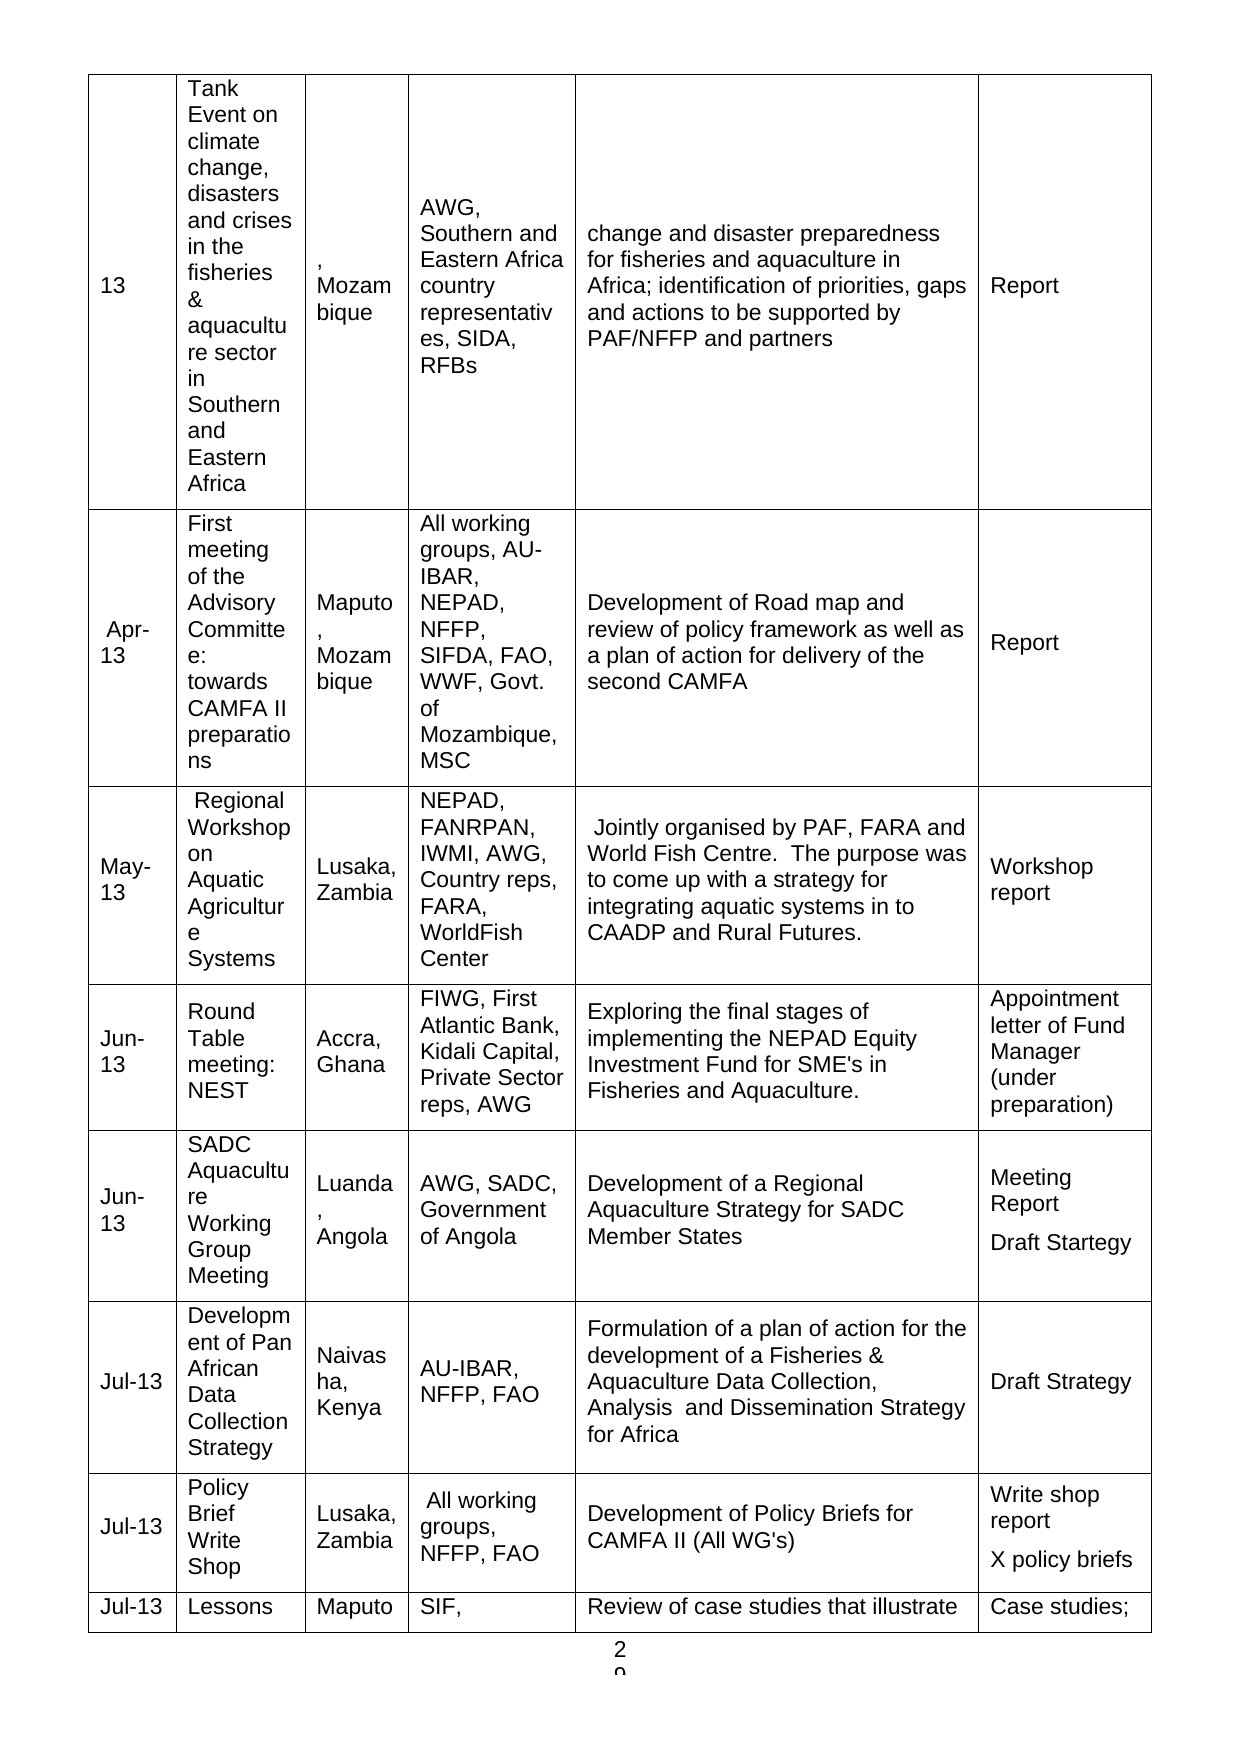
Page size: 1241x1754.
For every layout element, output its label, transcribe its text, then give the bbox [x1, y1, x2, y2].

table_cell Workshop report [979, 787, 1151, 984]
table_cell Naivasha, Kenya [306, 1302, 408, 1473]
table_cell Lusaka, Zambia [306, 787, 408, 984]
table_cell AWG, Southern and Eastern Africa country representatives, SIDA, RFBs [409, 75, 575, 509]
table_cell Jun-13 [89, 985, 176, 1129]
table_cell Maputo [306, 1593, 408, 1632]
table_cell SADC Aquaculture Working Group Meeting [177, 1131, 305, 1301]
table_cell Maputo, Mozambique [306, 510, 408, 786]
table_cell Jul-13 [89, 1474, 176, 1592]
table_cell Lusaka, Zambia [306, 1474, 408, 1592]
table_cell AWG, SADC, Government of Angola [409, 1131, 575, 1301]
table_cell Development of a Regional Aquaculture Strategy for SADC Member States [576, 1131, 978, 1301]
table_cell Report [979, 75, 1151, 509]
table_cell Round Table meeting: NEST [177, 985, 305, 1129]
table_cell All working groups, AU-IBAR, NEPAD, NFFP, SIFDA, FAO, WWF, Govt. of Mozambique, MSC [409, 510, 575, 786]
table_cell Tank Event on climate change, disasters and crises in the fisheries & aquaculture sector in Southern and Eastern Africa [177, 75, 305, 509]
table_cell Luanda, Angola [306, 1131, 408, 1301]
table_cell SIF, [409, 1593, 575, 1632]
table_cell 13 [89, 75, 176, 509]
table_cell First meeting of the Advisory Committee: towards CAMFA II preparations [177, 510, 305, 786]
table_cell Jul-13 [89, 1302, 176, 1473]
table_cell , Mozambique [306, 75, 408, 509]
table_cell Apr-13 [89, 510, 176, 786]
table_cell Review of case studies that illustrate [576, 1593, 978, 1632]
table_cell Jointly organised by PAF, FARA and World Fish Centre. The purpose was to come up with a strategy for integrating aquatic systems in to CAADP and Rural Futures. [576, 787, 978, 984]
table_cell NEPAD, FANRPAN, IWMI, AWG, Country reps, FARA, WorldFish Center [409, 787, 575, 984]
table_cell Meeting Report Draft Startegy [979, 1131, 1151, 1301]
table_cell AU-IBAR, NFFP, FAO [409, 1302, 575, 1473]
table_cell Formulation of a plan of action for the development of a Fisheries & Aquaculture Data Collection, Analysis and Dissemination Strategy for Africa [576, 1302, 978, 1473]
table_cell Case studies; [979, 1593, 1151, 1632]
table_cell Lessons [177, 1593, 305, 1632]
table_cell Regional Workshop on Aquatic Agriculture Systems [177, 787, 305, 984]
table_cell Policy Brief Write Shop [177, 1474, 305, 1592]
table_cell Jul-13 [89, 1593, 176, 1632]
table_cell All working groups, NFFP, FAO [409, 1474, 575, 1592]
table_cell Jun-13 [89, 1131, 176, 1301]
table_cell Report [979, 510, 1151, 786]
table_cell Development of Road map and review of policy framework as well as a plan of action for delivery of the second CAMFA [576, 510, 978, 786]
table_cell Draft Strategy [979, 1302, 1151, 1473]
table_cell Development of Policy Briefs for CAMFA II (All WG's) [576, 1474, 978, 1592]
table_cell May-13 [89, 787, 176, 984]
table_cell change and disaster preparedness for fisheries and aquaculture in Africa; identification of priorities, gaps and actions to be supported by PAF/NFFP and partners [576, 75, 978, 509]
table_cell Development of Pan African Data Collection Strategy [177, 1302, 305, 1473]
table_cell Exploring the final stages of implementing the NEPAD Equity Investment Fund for SME's in Fisheries and Aquaculture. [576, 985, 978, 1129]
table_cell FIWG, First Atlantic Bank, Kidali Capital, Private Sector reps, AWG [409, 985, 575, 1129]
table_cell Appointment letter of Fund Manager (under preparation) [979, 985, 1151, 1129]
table_cell Write shop report X policy briefs [979, 1474, 1151, 1592]
table_cell Accra, Ghana [306, 985, 408, 1129]
